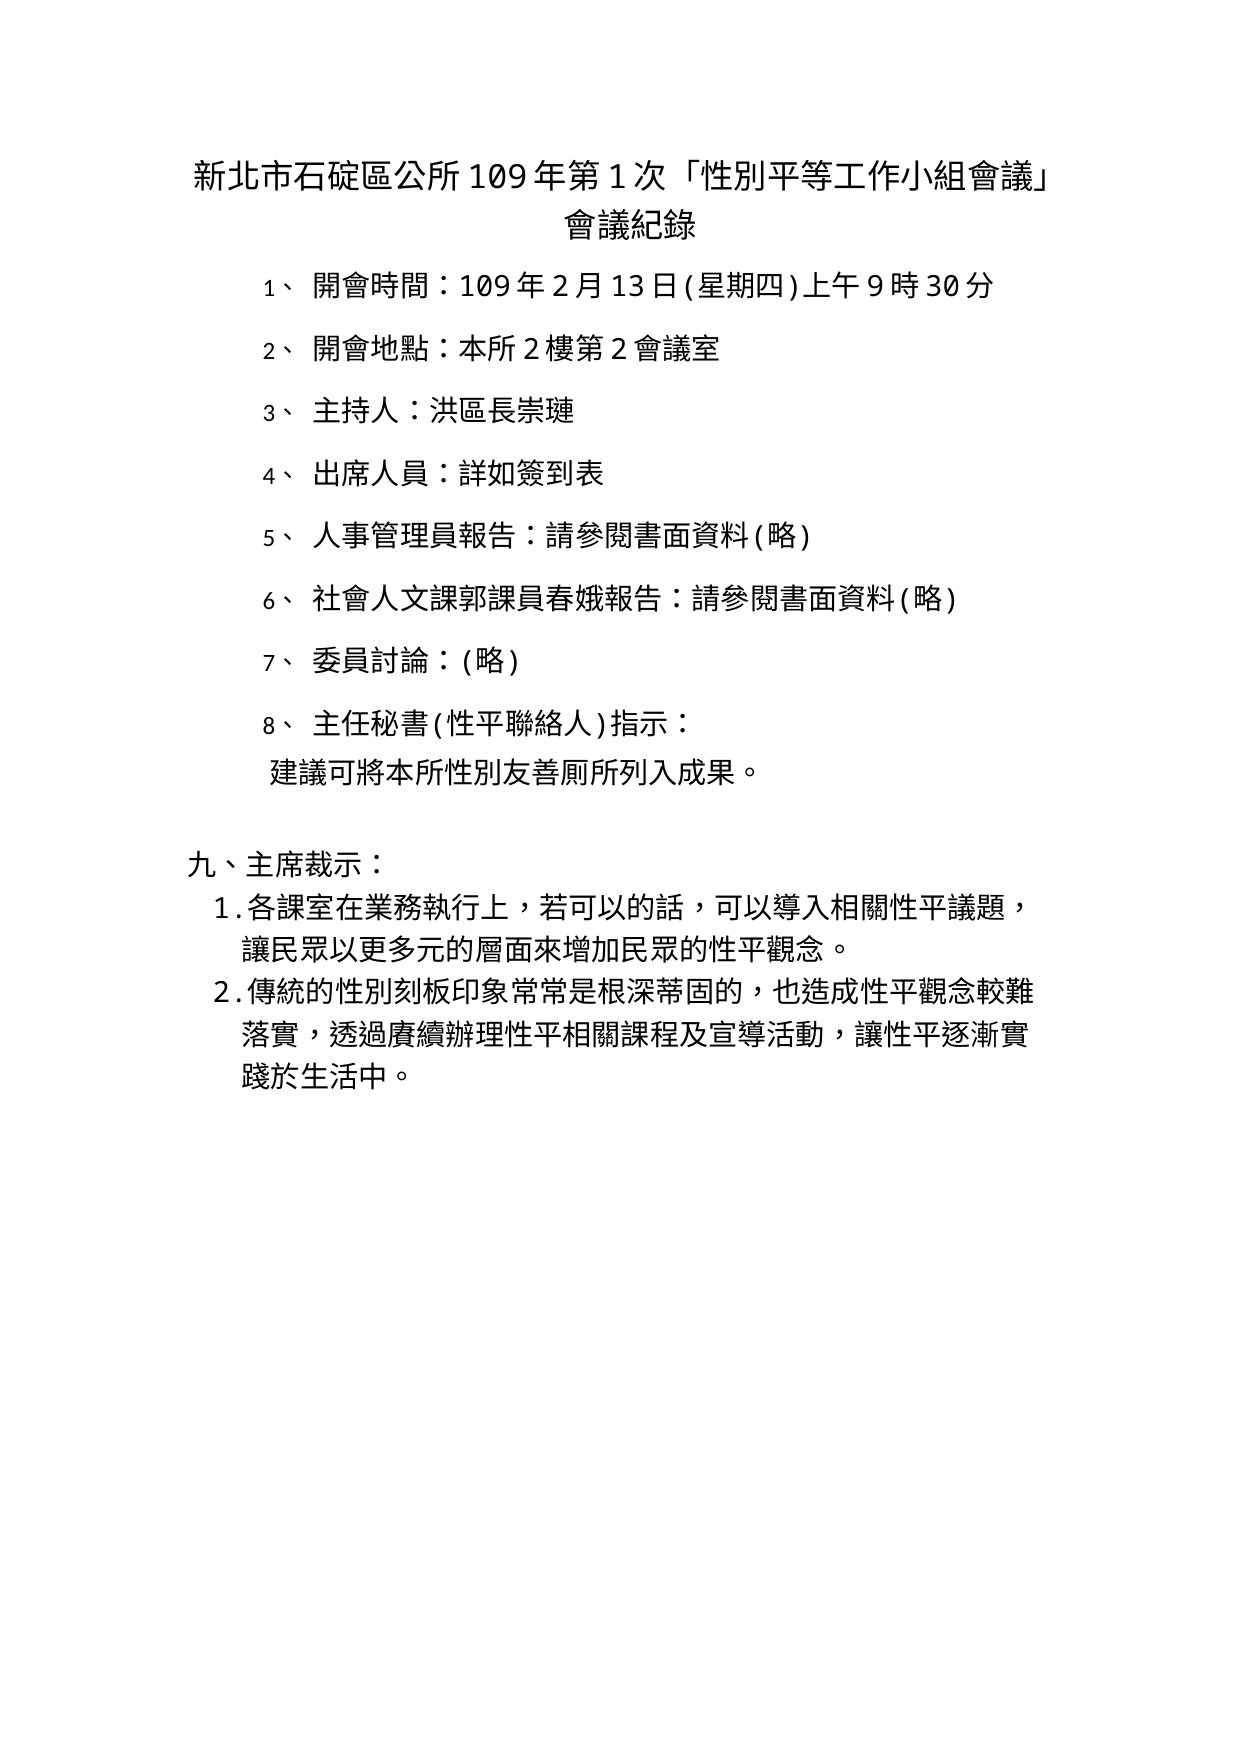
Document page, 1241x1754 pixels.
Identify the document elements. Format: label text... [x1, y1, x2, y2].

list 委員討論：(略) [262, 622, 1053, 684]
text 2.傳統的性別刻板印象常常是根深蒂固的，也造成性平觀念較難落實，透過賡續辦理性平相關課程及宣導活動，讓性平逐漸實踐於生活中。 [212, 969, 1053, 1096]
list 主任秘書(性平聯絡人)指示： [262, 684, 1053, 747]
text 1.各課室在業務執行上，若可以的話，可以導入相關性平議題，讓民眾以更多元的層面來增加民眾的性平觀念。 [212, 884, 1053, 969]
text 九、主席裁示： [187, 838, 1053, 884]
list 開會地點：本所2樓第2會議室 [262, 309, 1053, 372]
list 開會時間：109年2月13日(星期四)上午9時30分 [262, 247, 1053, 309]
list 人事管理員報告：請參閱書面資料(略) [262, 497, 1053, 559]
text 建議可將本所性別友善厠所列入成果。 [187, 747, 1053, 792]
list 社會人文課郭課員春娥報告：請參閱書面資料(略) [262, 559, 1053, 622]
list 出席人員：詳如簽到表 [262, 434, 1053, 497]
list 主持人：洪區長崇璉 [262, 372, 1053, 434]
text 新北市石碇區公所109年第1次「性別平等工作小組會議」會議紀錄 [187, 150, 1073, 247]
